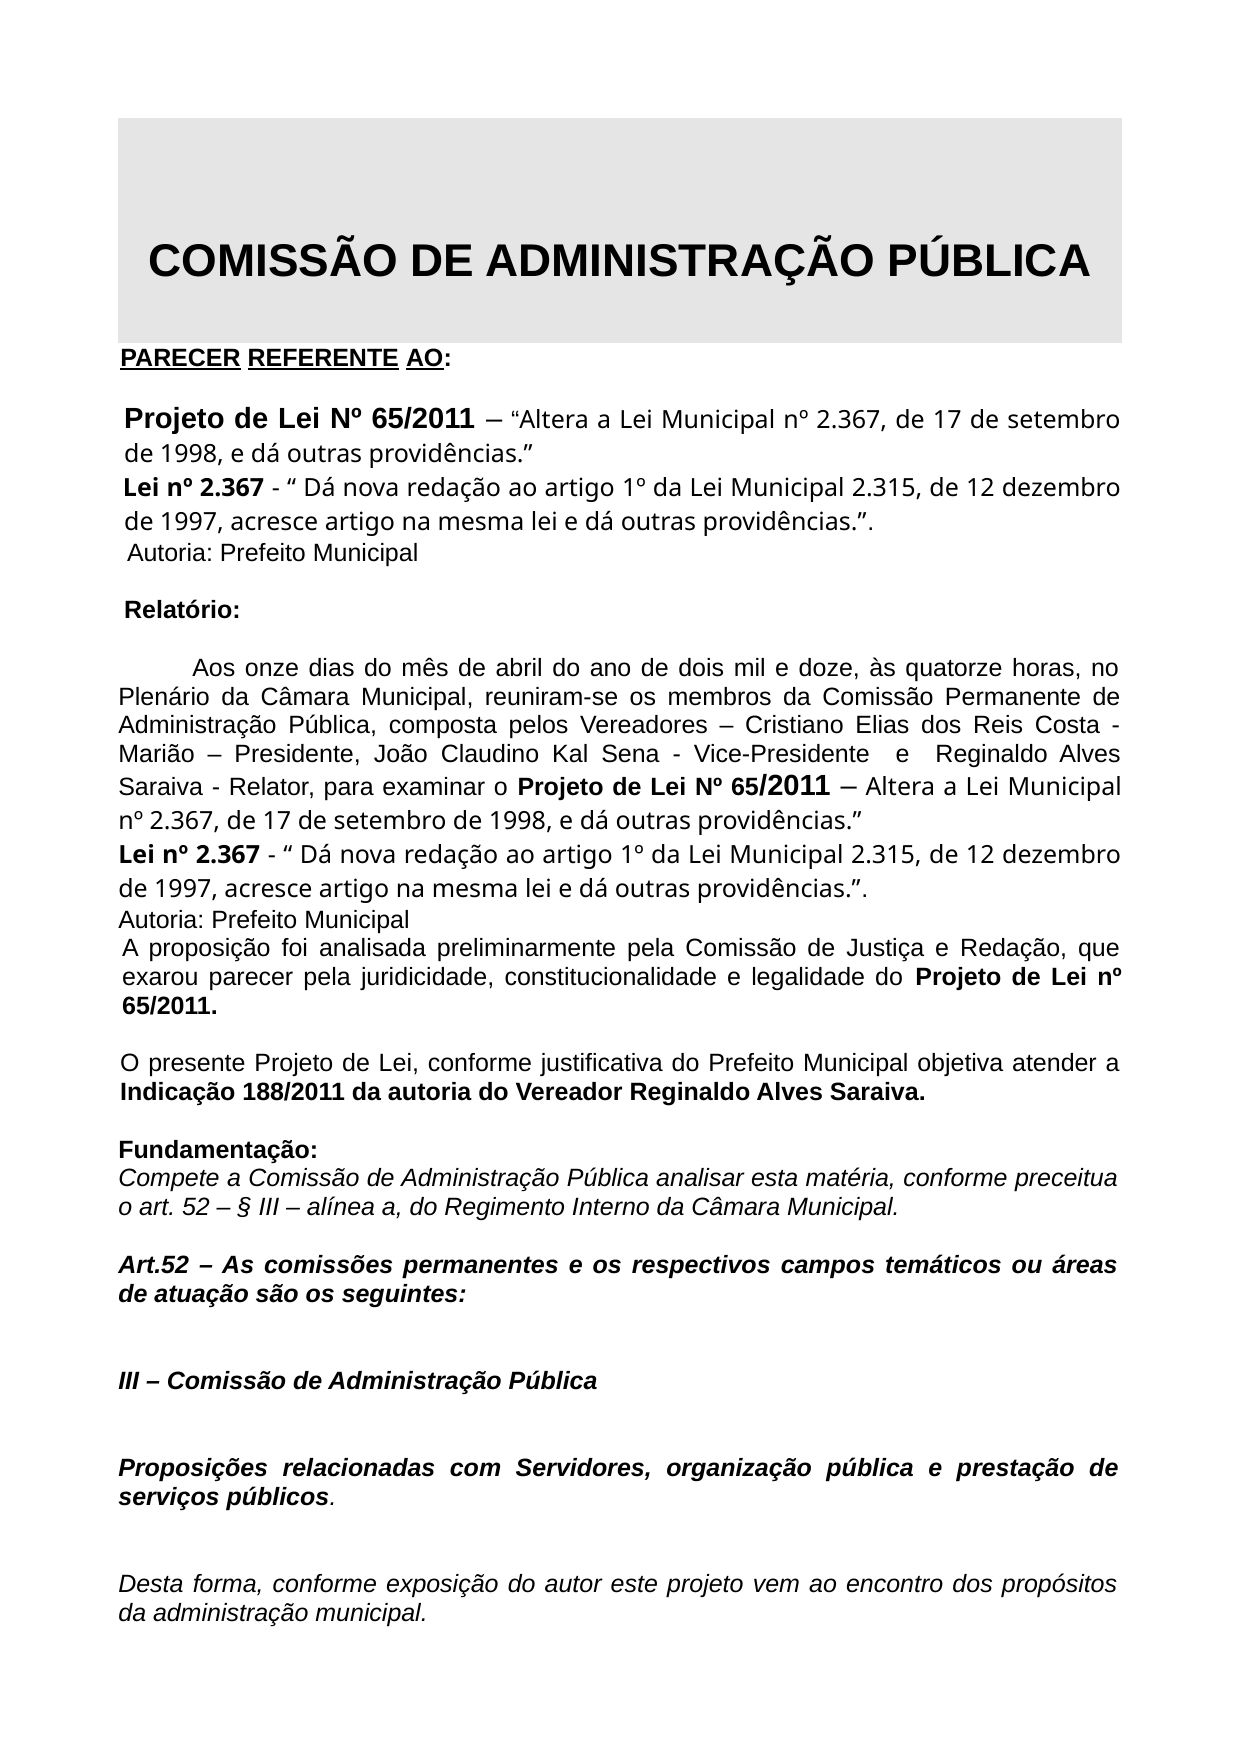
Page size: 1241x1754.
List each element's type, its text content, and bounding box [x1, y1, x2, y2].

text Autoria: Prefeito Municipal [118, 904, 1122, 933]
text PARECER REFERENTE AO: [118, 343, 1122, 372]
text A proposição foi analisada preliminarmente pela Comissão de Justiça e Redação, que exarou parecer pela juridicidade, constitucionalidade e legalidade do Projeto de Lei nº 65/2011. [77, 933, 1122, 1019]
text Aos onze dias do mês de abril do ano de dois mil e doze, às quatorze horas, no Plenário da Câmara Municipal, reuniram-se os membros da Comissão Permanente de Administração Pública, composta pelos Vereadores – Cristiano Elias dos Reis Costa - Marião – Presidente, João Claudino Kal Sena - Vice-Presidente e Reginaldo Alves Saraiva - Relator, para examinar o Projeto de Lei Nº 65/2011 – Altera a Lei Municipal nº 2.367, de 17 de setembro de 1998, e dá outras providências.” [118, 653, 1122, 836]
text Art.52 – As comissões permanentes e os respectivos campos temáticos ou áreas de atuação são os seguintes: [118, 1250, 1122, 1307]
text O presente Projeto de Lei, conforme justificativa do Prefeito Municipal objetiva atender a Indicação 188/2011 da autoria do Vereador Reginaldo Alves Saraiva. [76, 1048, 1122, 1106]
text Compete a Comissão de Administração Pública analisar esta matéria, conforme preceitua o art. 52 – § III – alínea a, do Regimento Interno da Câmara Municipal. [74, 1163, 1122, 1221]
text Desta forma, conforme exposição do autor este projeto vem ao encontro dos propósitos da administração municipal. [118, 1569, 1122, 1626]
text Proposições relacionadas com Servidores, organização pública e prestação de serviços públicos. [118, 1453, 1122, 1510]
text Autoria: Prefeito Municipal [79, 538, 1122, 566]
text Relatório: [79, 595, 1122, 624]
text Projeto de Lei Nº 65/2011 – “Altera a Lei Municipal nº 2.367, de 17 de setembro de 1998, e dá outras providências.” [79, 401, 1122, 469]
text COMISSÃO DE ADMINISTRAÇÃO PÚBLICA [118, 233, 1122, 286]
text Lei nº 2.367 - “ Dá nova redação ao artigo 1º da Lei Municipal 2.315, de 12 dezembro de 1997, acresce artigo na mesma lei e dá outras providências.”. [79, 469, 1122, 538]
text III – Comissão de Administração Pública [118, 1366, 1122, 1394]
text Lei nº 2.367 - “ Dá nova redação ao artigo 1º da Lei Municipal 2.315, de 12 dezembro de 1997, acresce artigo na mesma lei e dá outras providências.”. [118, 836, 1122, 904]
text Fundamentação: [74, 1134, 1122, 1163]
